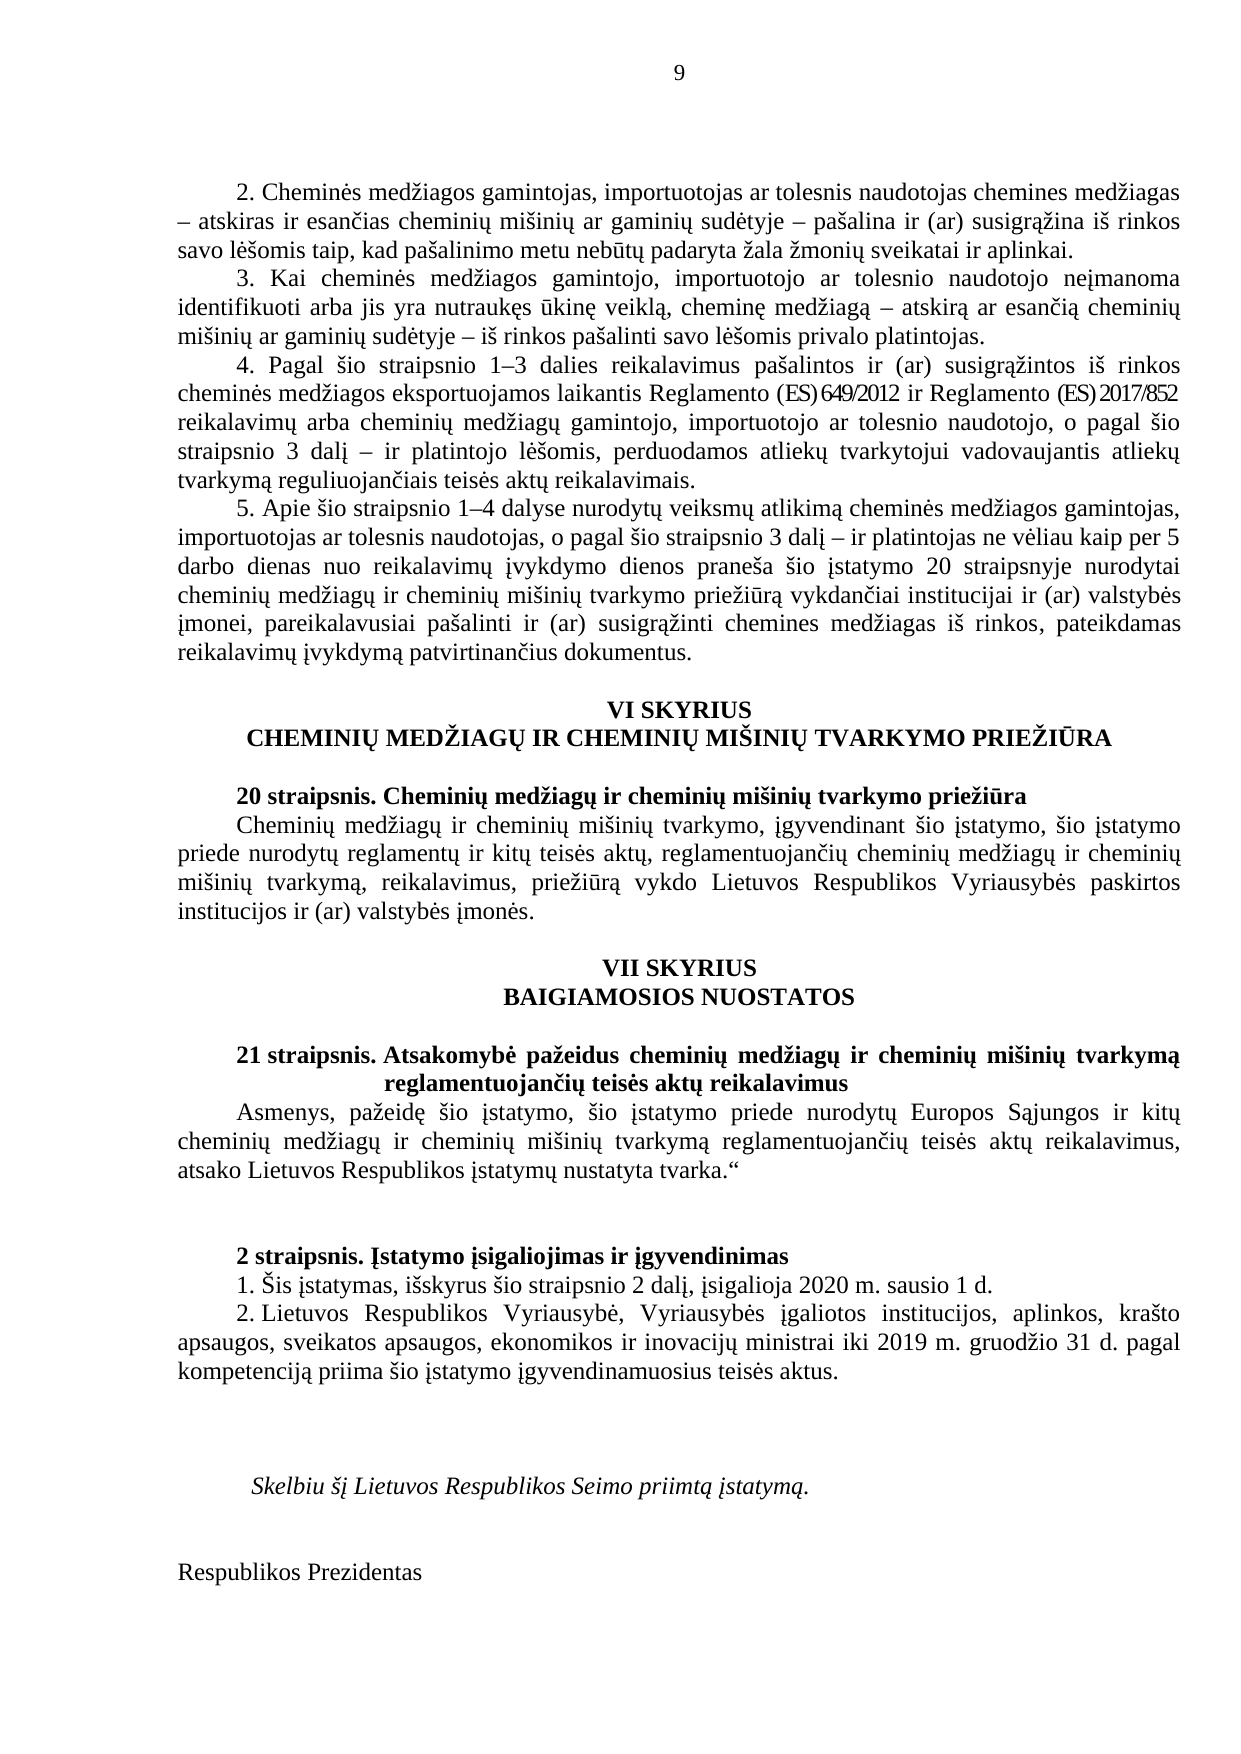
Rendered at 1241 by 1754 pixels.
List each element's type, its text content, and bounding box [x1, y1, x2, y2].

text 21 straipsnis. Atsakomybė pažeidus cheminių medžiagų ir cheminių mišinių tvarkymą reglamentuojančių teisės aktų reikalavimus [236, 1040, 1181, 1097]
text Skelbiu šį Lietuvos Respublikos Seimo priimtą įstatymą. [177, 1471, 1181, 1500]
text CHEMINIŲ MEDŽIAGŲ IR CHEMINIŲ MIŠINIŲ TVARKYMO PRIEŽIŪRA [177, 723, 1181, 752]
text Respublikos Prezidentas [177, 1557, 1181, 1586]
text 2. Lietuvos Respublikos Vyriausybė, Vyriausybės įgaliotos institucijos, aplinkos, krašto apsaugos, sveikatos apsaugos, ekonomikos ir inovacijų ministrai iki 2019 m. gruodžio 31 d. pagal kompetenciją priima šio įstatymo įgyvendinamuosius teisės aktus. [177, 1298, 1181, 1385]
text 1. Šis įstatymas, išskyrus šio straipsnio 2 dalį, įsigalioja 2020 m. sausio 1 d. [177, 1270, 1181, 1298]
text 4. Pagal šio straipsnio 1–3 dalies reikalavimus pašalintos ir (ar) susigrąžintos iš rinkos cheminės medžiagos eksportuojamos laikantis Reglamento (ES) 649/2012 ir Reglamento (ES) 2017/852 reikalavimų arba cheminių medžiagų gamintojo, importuotojo ar tolesnio naudotojo, o pagal šio straipsnio 3 dalį – ir platintojo lėšomis, perduodamos atliekų tvarkytojui vadovaujantis atliekų tvarkymą reguliuojančiais teisės aktų reikalavimais. [177, 350, 1181, 493]
text 2 straipsnis. Įstatymo įsigaliojimas ir įgyvendinimas [177, 1241, 1181, 1270]
text 2. Cheminės medžiagos gamintojas, importuotojas ar tolesnis naudotojas chemines medžiagas – atskiras ir esančias cheminių mišinių ar gaminių sudėtyje – pašalina ir (ar) susigrąžina iš rinkos savo lėšomis taip, kad pašalinimo metu nebūtų padaryta žala žmonių sveikatai ir aplinkai. [177, 177, 1181, 263]
text Cheminių medžiagų ir cheminių mišinių tvarkymo, įgyvendinant šio įstatymo, šio įstatymo priede nurodytų reglamentų ir kitų teisės aktų, reglamentuojančių cheminių medžiagų ir cheminių mišinių tvarkymą, reikalavimus, priežiūrą vykdo Lietuvos Respublikos Vyriausybės paskirtos institucijos ir (ar) valstybės įmonės. [177, 810, 1181, 925]
text Asmenys, pažeidę šio įstatymo, šio įstatymo priede nurodytų Europos Sąjungos ir kitų cheminių medžiagų ir cheminių mišinių tvarkymą reglamentuojančių teisės aktų reikalavimus, atsako Lietuvos Respublikos įstatymų nustatyta tvarka.“ [177, 1097, 1181, 1183]
text VI SKYRIUS [177, 695, 1181, 723]
text VII SKYRIUS [177, 953, 1181, 982]
text BAIGIAMOSIOS NUOSTATOS [177, 982, 1181, 1011]
text 5. Apie šio straipsnio 1–4 dalyse nurodytų veiksmų atlikimą cheminės medžiagos gamintojas, importuotojas ar tolesnis naudotojas, o pagal šio straipsnio 3 dalį – ir platintojas ne vėliau kaip per 5 darbo dienas nuo reikalavimų įvykdymo dienos praneša šio įstatymo 20 straipsnyje nurodytai cheminių medžiagų ir cheminių mišinių tvarkymo priežiūrą vykdančiai institucijai ir (ar) valstybės įmonei, pareikalavusiai pašalinti ir (ar) susigrąžinti chemines medžiagas iš rinkos, pateikdamas reikalavimų įvykdymą patvirtinančius dokumentus. [177, 493, 1181, 666]
text 3. Kai cheminės medžiagos gamintojo, importuotojo ar tolesnio naudotojo neįmanoma identifikuoti arba jis yra nutraukęs ūkinę veiklą, cheminę medžiagą – atskirą ar esančią cheminių mišinių ar gaminių sudėtyje – iš rinkos pašalinti savo lėšomis privalo platintojas. [177, 263, 1181, 350]
text 20 straipsnis. Cheminių medžiagų ir cheminių mišinių tvarkymo priežiūra [236, 781, 1181, 810]
